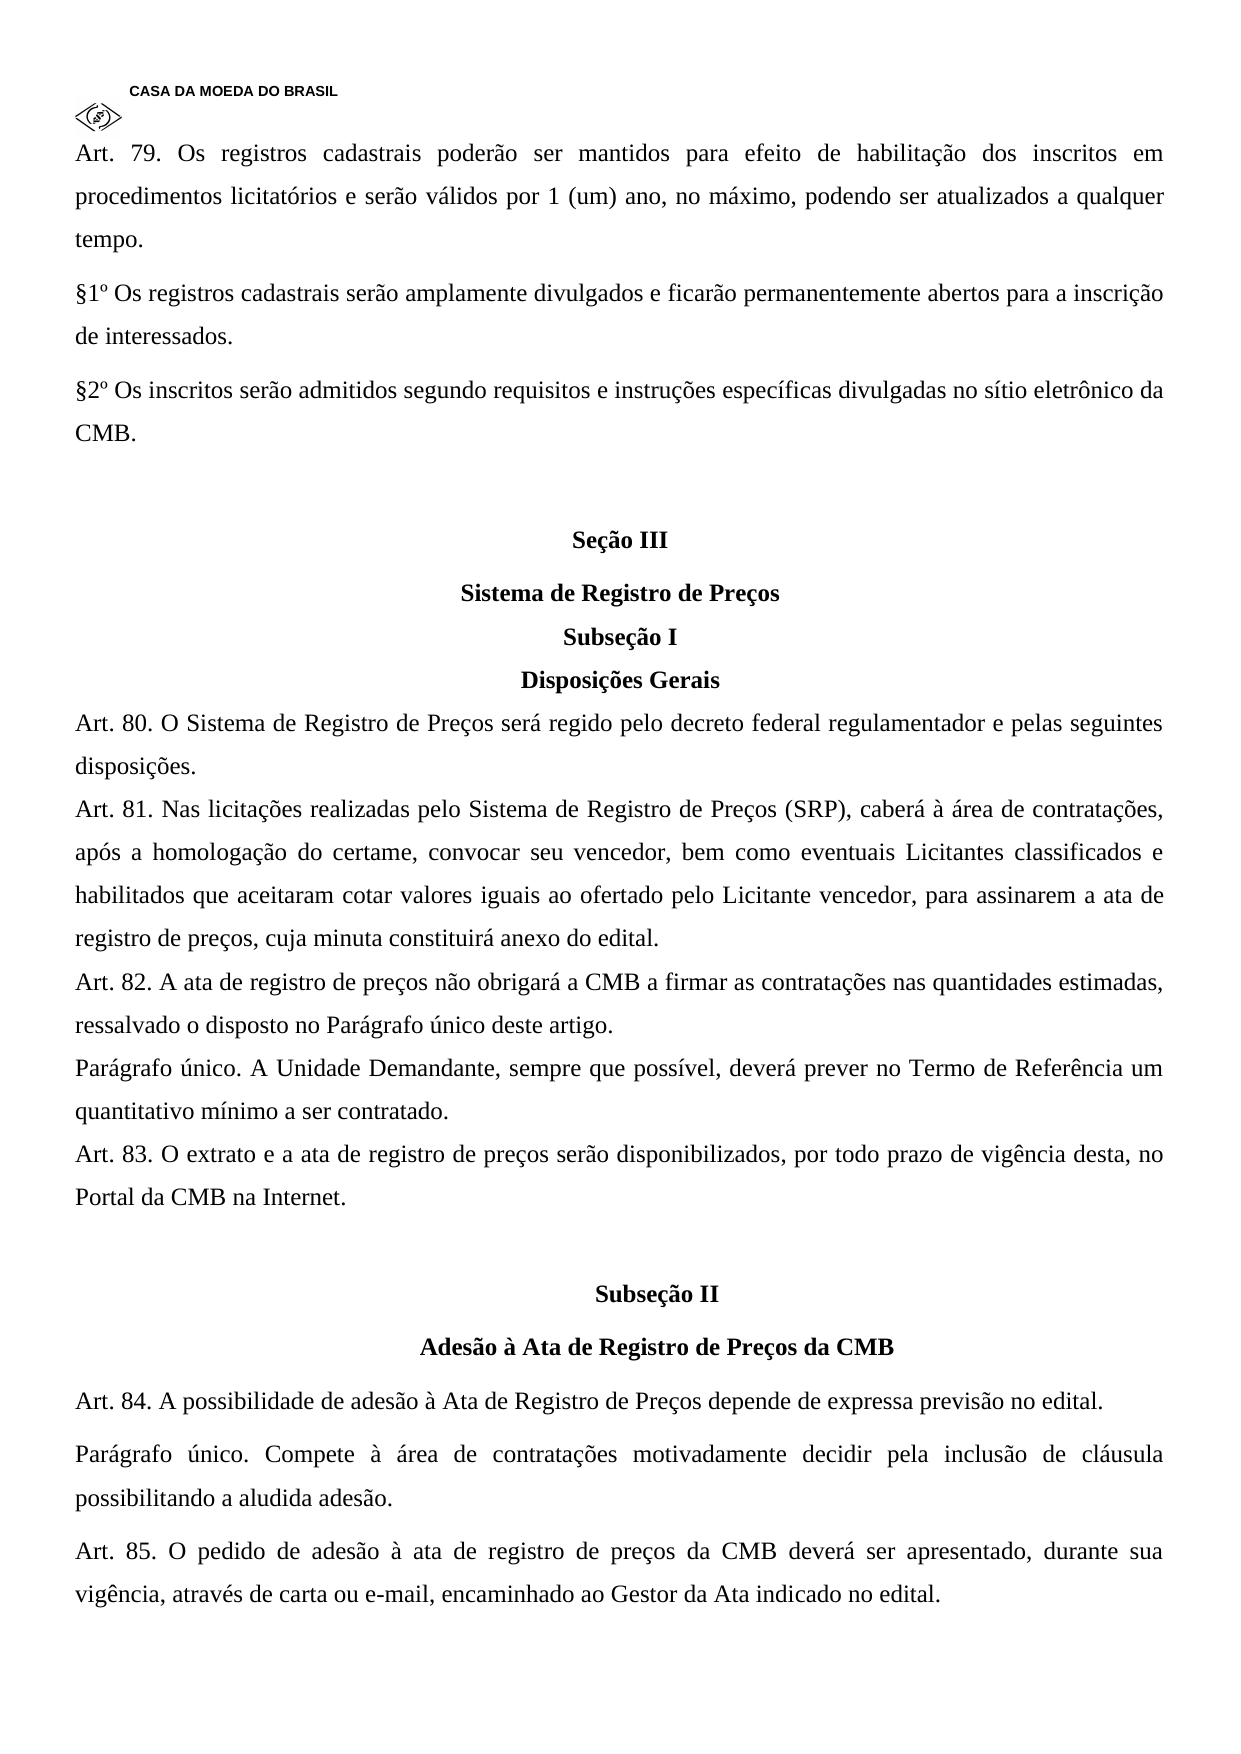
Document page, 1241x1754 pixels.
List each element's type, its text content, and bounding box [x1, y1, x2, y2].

text Art. 80. O Sistema de Registro de Preços será regido pelo decreto federal regulamentador e pelas seguintes disposições. [75, 708, 1165, 780]
text Parágrafo único. A Unidade Demandante, sempre que possível, deverá prever no Termo de Referência um quantitativo mínimo a ser contratado. [75, 1053, 1165, 1125]
text §2º Os inscritos serão admitidos segundo requisitos e instruções específicas divulgadas no sítio eletrônico da CMB. [75, 375, 1165, 447]
text Art. 79. Os registros cadastrais poderão ser mantidos para efeito de habilitação dos inscritos em procedimentos licitatórios e serão válidos por 1 (um) ano, no máximo, podendo ser atualizados a qualquer tempo. [75, 138, 1165, 253]
text Parágrafo único. Compete à área de contratações motivadamente decidir pela inclusão de cláusula possibilitando a aludida adesão. [75, 1439, 1165, 1511]
text Art. 81. Nas licitações realizadas pelo Sistema de Registro de Preços (SRP), caberá à área de contratações, após a homologação do certame, convocar seu vencedor, bem como eventuais Licitantes classificados e habilitados que aceitaram cotar valores iguais ao ofertado pelo Licitante vencedor, para assinarem a ata de registro de preços, cuja minuta constituirá anexo do edital. [75, 794, 1165, 952]
text Subseção I [75, 622, 1165, 650]
text Art. 82. A ata de registro de preços não obrigará a CMB a firmar as contratações nas quantidades estimadas, ressalvado o disposto no Parágrafo único deste artigo. [75, 967, 1165, 1038]
text Subseção II [75, 1279, 1165, 1308]
text Disposições Gerais [75, 665, 1165, 693]
text Sistema de Registro de Preços [75, 578, 1165, 607]
text Art. 84. A possibilidade de adesão à Ata de Registro de Preços depende de expressa previsão no edital. [75, 1386, 1165, 1415]
text Art. 83. O extrato e a ata de registro de preços serão disponibilizados, por todo prazo de vigência desta, no Portal da CMB na Internet. [75, 1139, 1165, 1211]
text Art. 85. O pedido de adesão à ata de registro de preços da CMB deverá ser apresentado, durante sua vigência, através de carta ou e-mail, encaminhado ao Gestor da Ata indicado no edital. [75, 1536, 1165, 1608]
text Adesão à Ata de Registro de Preços da CMB [75, 1332, 1165, 1361]
text Seção III [75, 525, 1165, 554]
text §1º Os registros cadastrais serão amplamente divulgados e ficarão permanentemente abertos para a inscrição de interessados. [75, 278, 1165, 350]
